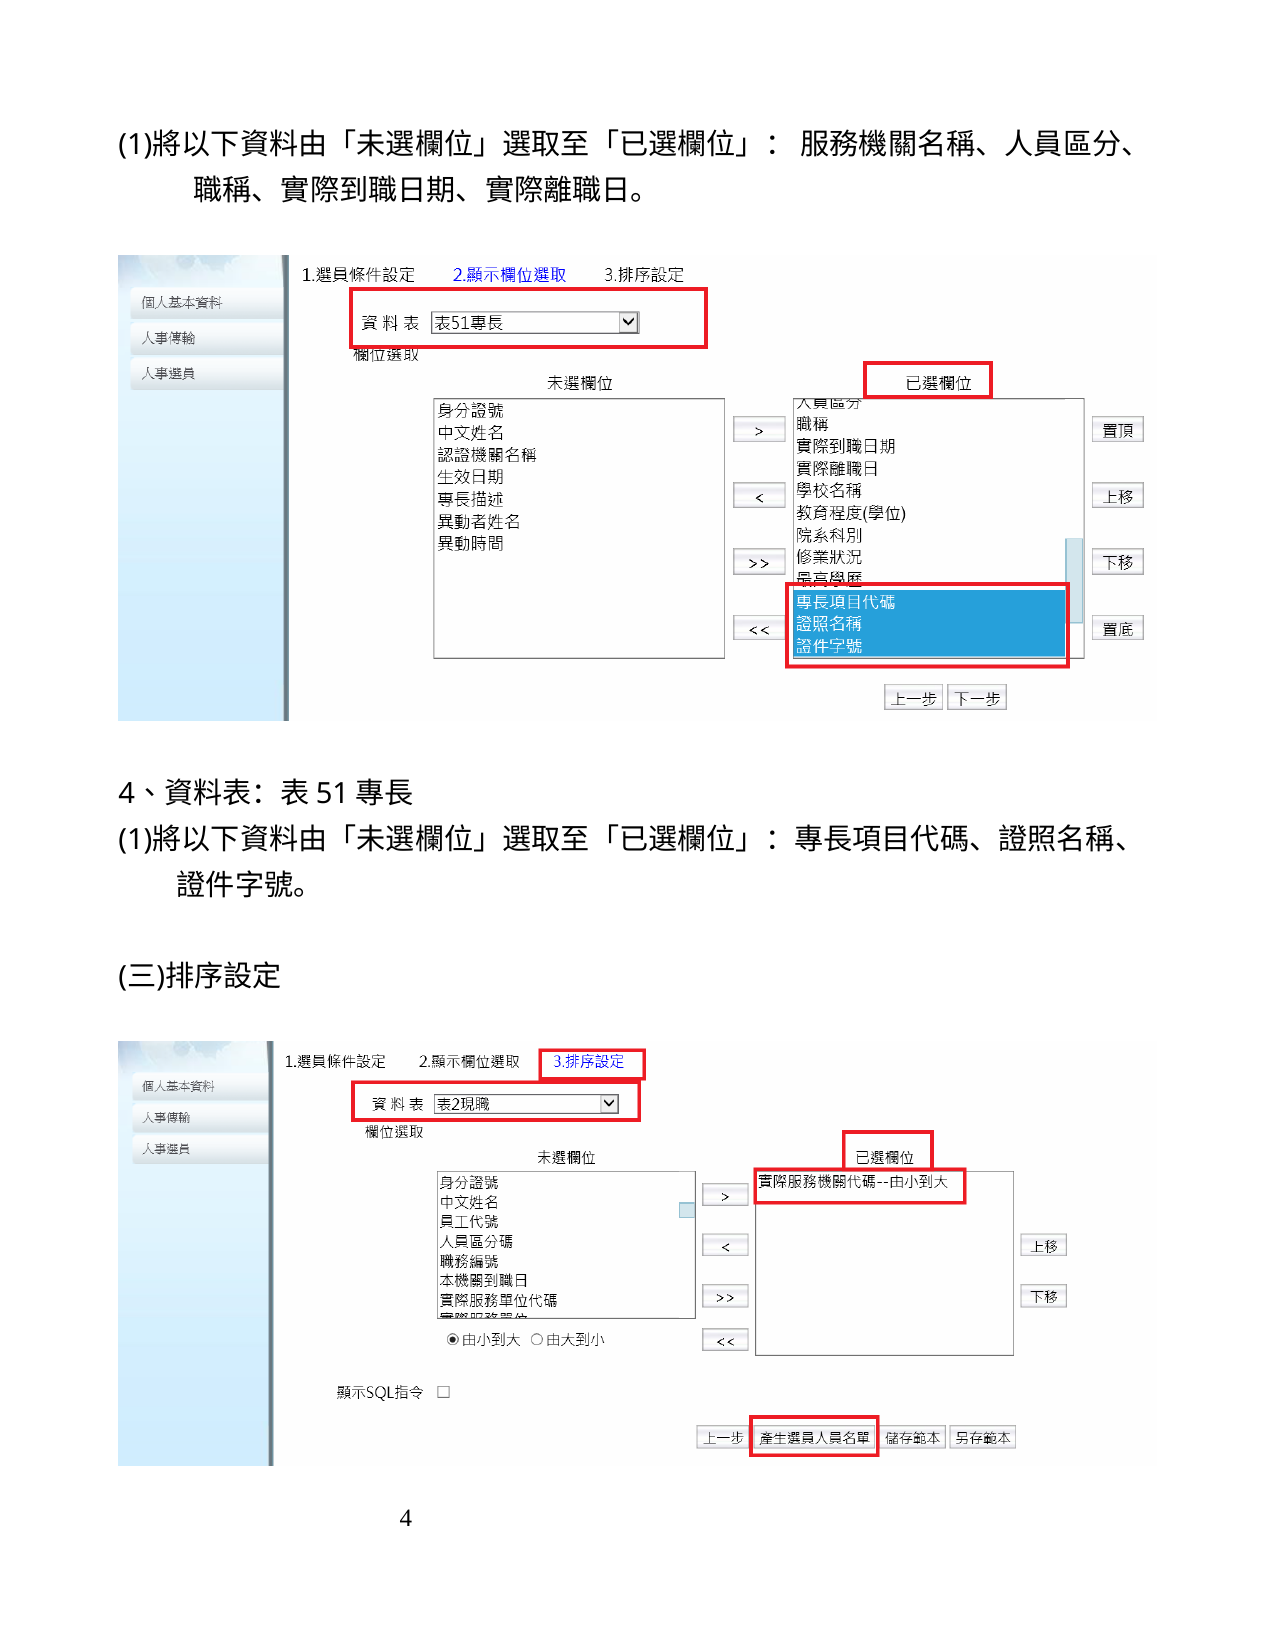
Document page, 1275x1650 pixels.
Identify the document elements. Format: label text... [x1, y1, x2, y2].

text (三)排序設定 [118, 950, 1157, 996]
text (1)將以下資料由「未選欄位」選取至「已選欄位」：專長項目代碼、證照名稱、證件字號。 [118, 812, 1157, 904]
text 4、資料表：表51專長 [118, 767, 1157, 812]
text (1)將以下資料由「未選欄位」選取至「已選欄位」： 服務機關名稱、人員區分、職稱、實際到職日期、實際離職日。 [118, 118, 1157, 210]
